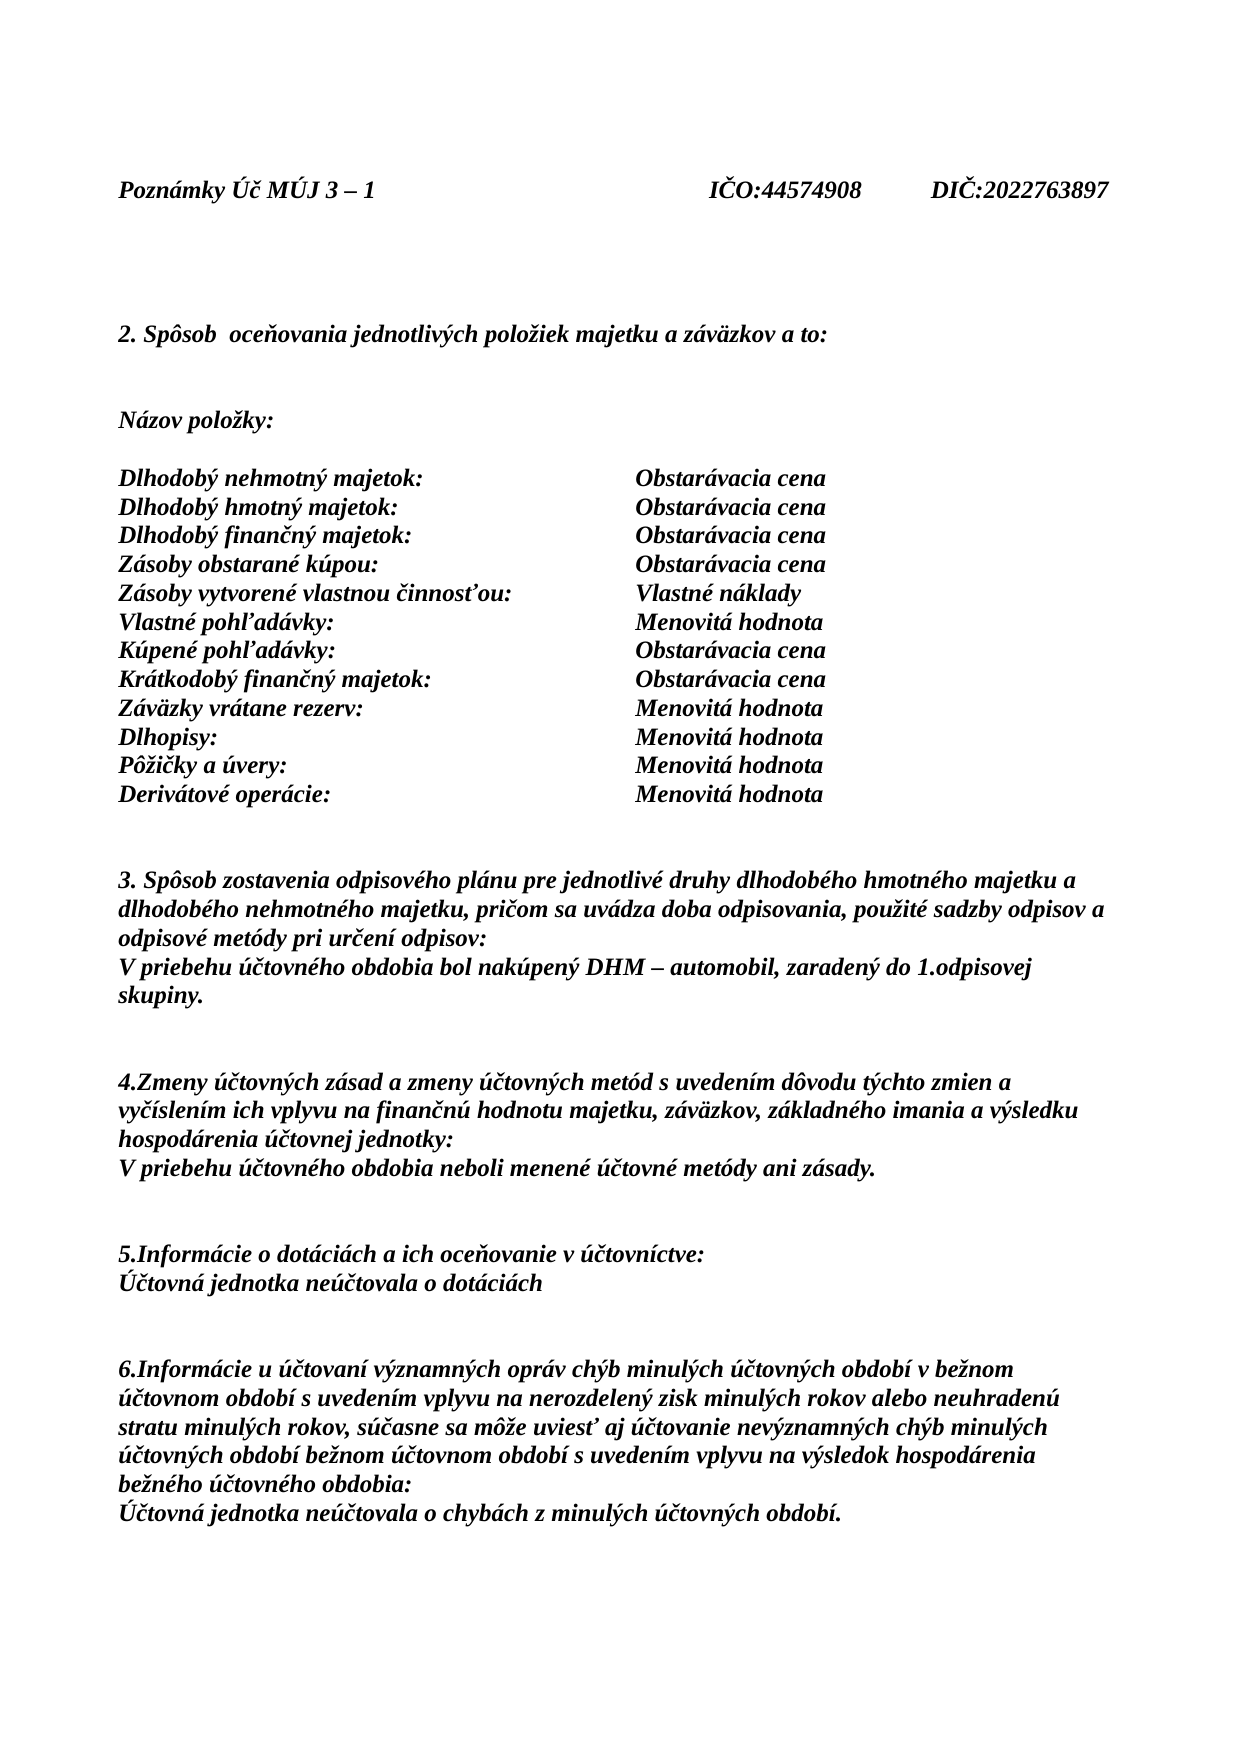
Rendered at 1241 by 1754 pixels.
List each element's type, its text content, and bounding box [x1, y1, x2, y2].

text Dlhodobý nehmotný majetok: Obstarávacia cena [118, 463, 1122, 492]
text Krátkodobý finančný majetok: Obstarávacia cena [118, 664, 1122, 693]
text 6.Informácie u účtovaní významných opráv chýb minulých účtovných období v bežnom účtovnom období s uvedením vplyvu na nerozdelený zisk minulých rokov alebo neuhradenú stratu minulých rokov, súčasne sa môže uviesť aj účtovanie nevýznamných chýb minulých účtovných období bežnom účtovnom období s uvedením vplyvu na výsledok hospodárenia bežného účtovného obdobia: [118, 1354, 1122, 1498]
text 3. Spôsob zostavenia odpisového plánu pre jednotlivé druhy dlhodobého hmotného majetku a dlhodobého nehmotného majetku, pričom sa uvádza doba odpisovania, použité sadzby odpisov a odpisové metódy pri určení odpisov: [118, 866, 1122, 952]
text Zásoby obstarané kúpou: Obstarávacia cena [118, 549, 1122, 578]
text Vlastné pohľadávky: Menovitá hodnota [118, 607, 1122, 636]
text Účtovná jednotka neúčtovala o dotáciách [118, 1268, 1122, 1297]
text Názov položky: [118, 406, 1122, 434]
text V priebehu účtovného obdobia bol nakúpený DHM – automobil, zaradený do 1.odpisovej skupiny. [118, 952, 1122, 1009]
text Pôžičky a úvery: Menovitá hodnota [118, 751, 1122, 779]
text Zásoby vytvorené vlastnou činnosťou: Vlastné náklady [118, 578, 1122, 607]
text Poznámky Úč MÚJ 3 – 1 IČO:44574908 DIČ:2022763897 [118, 176, 1122, 204]
text Dlhodobý hmotný majetok: Obstarávacia cena [118, 492, 1122, 521]
text Dlhopisy: Menovitá hodnota [118, 722, 1122, 751]
text Derivátové operácie: Menovitá hodnota [118, 779, 1122, 808]
text Účtovná jednotka neúčtovala o chybách z minulých účtovných období. [118, 1498, 1122, 1527]
text Kúpené pohľadávky: Obstarávacia cena [118, 636, 1122, 664]
text V priebehu účtovného obdobia neboli menené účtovné metódy ani zásady. [118, 1153, 1122, 1182]
text 4.Zmeny účtovných zásad a zmeny účtovných metód s uvedením dôvodu týchto zmien a vyčíslením ich vplyvu na finančnú hodnotu majetku, záväzkov, základného imania a výsledku hospodárenia účtovnej jednotky: [118, 1067, 1122, 1153]
text Dlhodobý finančný majetok: Obstarávacia cena [118, 521, 1122, 549]
text 2. Spôsob oceňovania jednotlivých položiek majetku a záväzkov a to: [118, 319, 1122, 348]
text 5.Informácie o dotáciách a ich oceňovanie v účtovníctve: [118, 1239, 1122, 1268]
text Záväzky vrátane rezerv: Menovitá hodnota [118, 693, 1122, 722]
